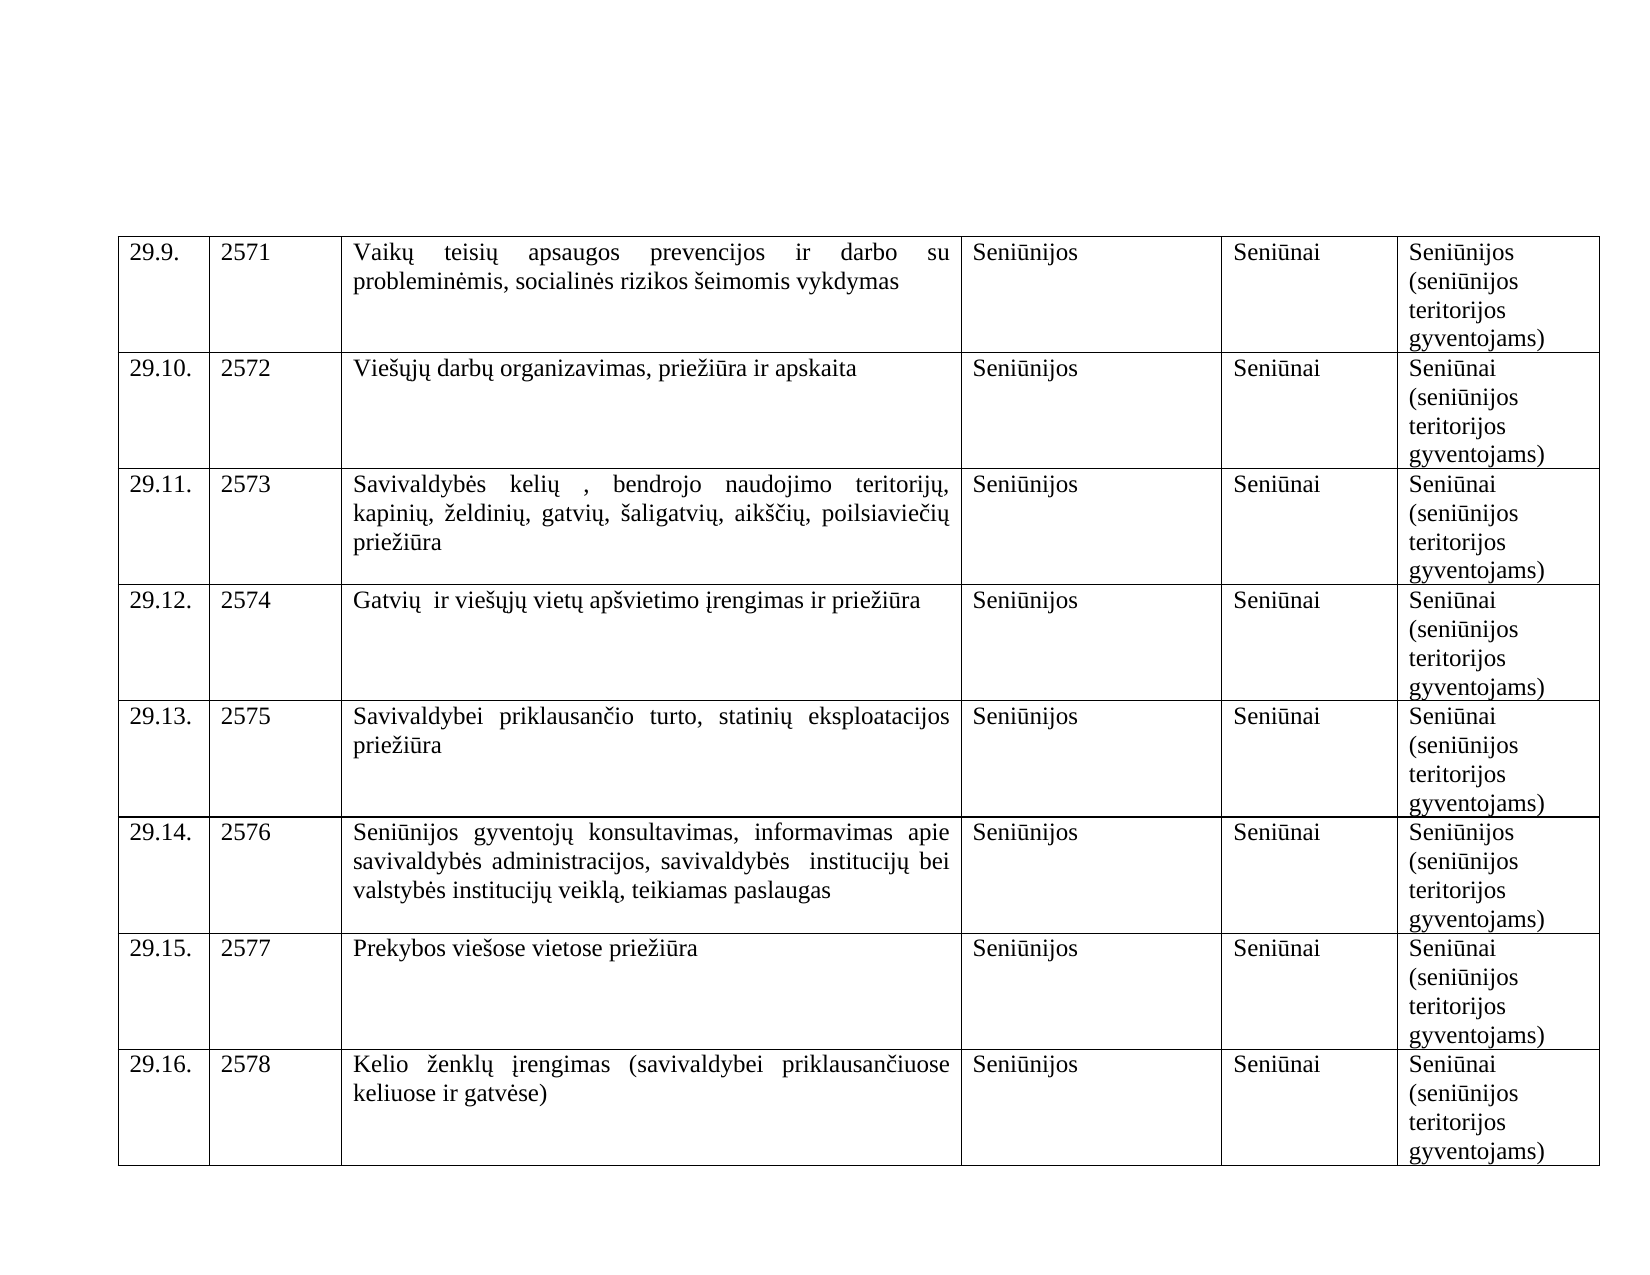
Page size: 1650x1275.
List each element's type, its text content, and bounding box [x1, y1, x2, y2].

table_cell Prekybos viešose vietose priežiūra [342, 934, 961, 1048]
table_cell 29.15. [119, 934, 209, 1048]
table_cell 29.11. [119, 469, 209, 584]
table_cell Seniūnijos [962, 353, 1221, 468]
table_cell Seniūnijos (seniūnijos teritorijos gyventojams) [1398, 818, 1599, 932]
table_cell 29.9. [119, 237, 209, 352]
table_cell 2573 [210, 469, 341, 584]
table_cell Seniūnai (seniūnijos teritorijos gyventojams) [1398, 353, 1599, 468]
table_cell 2571 [210, 237, 341, 352]
table_cell 2577 [210, 934, 341, 1048]
table_cell 2572 [210, 353, 341, 468]
table_cell Seniūnai [1222, 934, 1397, 1048]
table_cell Savivaldybei priklausančio turto, statinių eksploatacijos priežiūra [342, 701, 961, 816]
table_cell Seniūnai (seniūnijos teritorijos gyventojams) [1398, 934, 1599, 1048]
table_cell Seniūnai [1222, 469, 1397, 584]
table_cell Seniūnijos [962, 934, 1221, 1048]
table_cell 2575 [210, 701, 341, 816]
table_cell 2578 [210, 1050, 341, 1164]
table_cell Seniūnijos [962, 585, 1221, 700]
table_cell Seniūnijos gyventojų konsultavimas, informavimas apie savivaldybės administracijos, savivaldybės institucijų bei valstybės institucijų veiklą, teikiamas paslaugas [342, 818, 961, 932]
table_cell 2576 [210, 818, 341, 932]
table_cell Seniūnijos [962, 1050, 1221, 1164]
table_cell Seniūnai (seniūnijos teritorijos gyventojams) [1398, 469, 1599, 584]
table_cell Seniūnai (seniūnijos teritorijos gyventojams) [1398, 701, 1599, 816]
table_cell 29.12. [119, 585, 209, 700]
table_cell Kelio ženklų įrengimas (savivaldybei priklausančiuose keliuose ir gatvėse) [342, 1050, 961, 1164]
table_cell Vaikų teisių apsaugos prevencijos ir darbo su probleminėmis, socialinės rizikos šeimomis vykdymas [342, 237, 961, 352]
table_cell 29.13. [119, 701, 209, 816]
table_cell Seniūnijos (seniūnijos teritorijos gyventojams) [1398, 237, 1599, 352]
table_cell 29.10. [119, 353, 209, 468]
table_cell 29.16. [119, 1050, 209, 1164]
table_cell Seniūnijos [962, 818, 1221, 932]
table_cell Seniūnijos [962, 237, 1221, 352]
table_cell Savivaldybės kelių , bendrojo naudojimo teritorijų, kapinių, želdinių, gatvių, šaligatvių, aikščių, poilsiaviečių priežiūra [342, 469, 961, 584]
table_cell Seniūnai [1222, 701, 1397, 816]
table_cell Seniūnai [1222, 818, 1397, 932]
table_cell Seniūnai [1222, 1050, 1397, 1164]
table_cell Seniūnijos [962, 701, 1221, 816]
table_cell Seniūnai (seniūnijos teritorijos gyventojams) [1398, 1050, 1599, 1164]
table_cell Seniūnai [1222, 585, 1397, 700]
table_cell Seniūnai [1222, 353, 1397, 468]
table_cell Seniūnai [1222, 237, 1397, 352]
table_cell Seniūnijos [962, 469, 1221, 584]
table_cell Gatvių ir viešųjų vietų apšvietimo įrengimas ir priežiūra [342, 585, 961, 700]
table_cell Viešųjų darbų organizavimas, priežiūra ir apskaita [342, 353, 961, 468]
table_cell 29.14. [119, 818, 209, 932]
table_cell Seniūnai (seniūnijos teritorijos gyventojams) [1398, 585, 1599, 700]
table_cell 2574 [210, 585, 341, 700]
